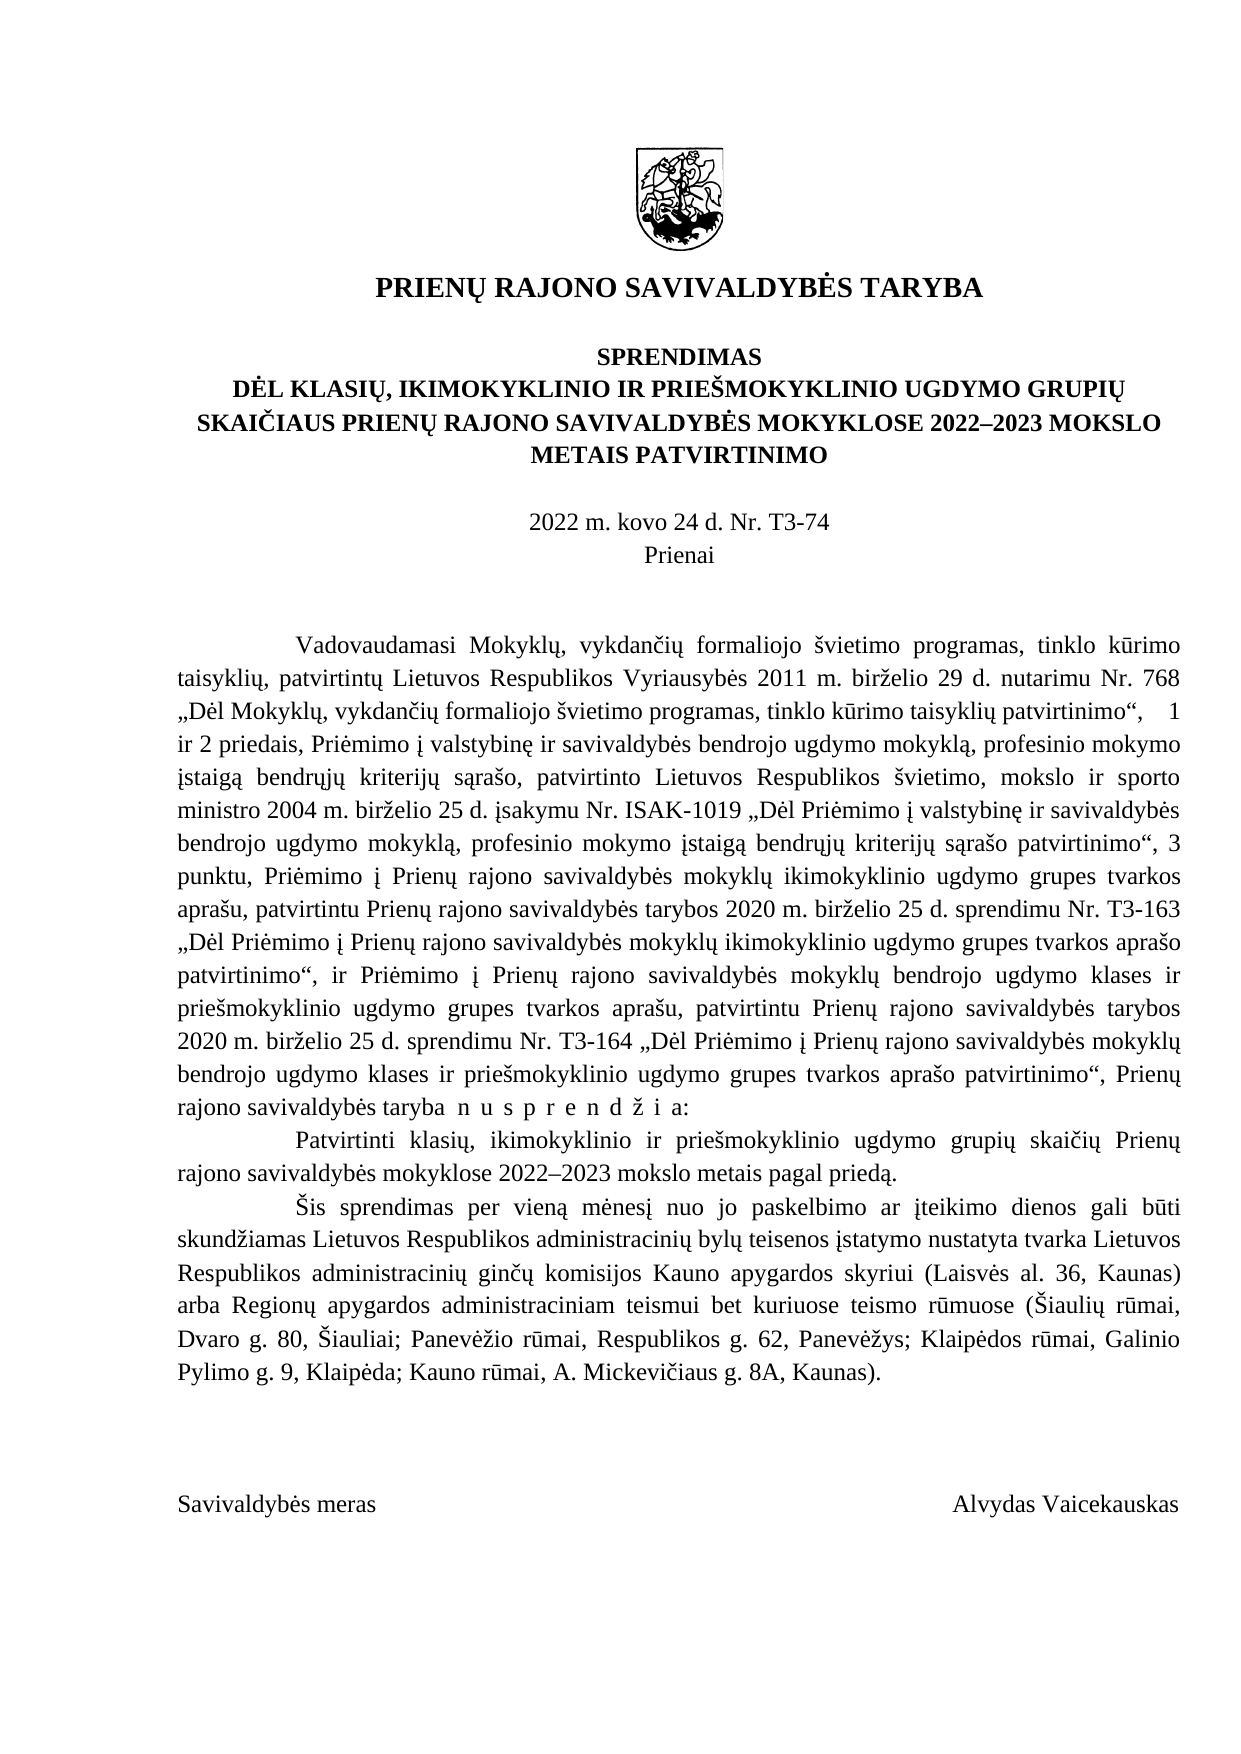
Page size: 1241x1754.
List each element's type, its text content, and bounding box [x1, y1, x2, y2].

text Šis sprendimas per vieną mėnesį nuo jo paskelbimo ar įteikimo dienos gali būti skundžiamas Lietuvos Respublikos administracinių bylų teisenos įstatymo nustatyta tvarka Lietuvos Respublikos administracinių ginčų komisijos Kauno apygardos skyriui (Laisvės al. 36, Kaunas) arba Regionų apygardos administraciniam teismui bet kuriuose teismo rūmuose (Šiaulių rūmai, Dvaro g. 80, Šiauliai; Panevėžio rūmai, Respublikos g. 62, Panevėžys; Klaipėdos rūmai, Galinio Pylimo g. 9, Klaipėda; Kauno rūmai, A. Mickevičiaus g. 8A, Kaunas). [177, 1192, 1182, 1385]
text Patvirtinti klasių, ikimokyklinio ir priešmokyklinio ugdymo grupių skaičių Prienų rajono savivaldybės mokyklose 2022–2023 mokslo metais pagal priedą. [177, 1126, 1182, 1187]
text 2022 m. kovo 24 d. Nr. T3-74 [177, 507, 1182, 535]
text PRIENŲ RAJONO SAVIVALDYBĖS TARYBA [177, 270, 1182, 303]
text Prienai [177, 540, 1182, 568]
text DĖL KLASIŲ, IKIMOKYKLINIO IR PRIEŠMOKYKLINIO UGDYMO GRUPIŲ SKAIČIAUS PRIENŲ RAJONO SAVIVALDYBĖS MOKYKLOSE 2022–2023 MOKSLO METAIS PATVIRTINIMO [177, 374, 1182, 469]
text SPRENDIMAS [177, 342, 1182, 370]
text Vadovaudamasi Mokyklų, vykdančių formaliojo švietimo programas, tinklo kūrimo taisyklių, patvirtintų Lietuvos Respublikos Vyriausybės 2011 m. birželio 29 d. nutarimu Nr. 768 „Dėl Mokyklų, vykdančių formaliojo švietimo programas, tinklo kūrimo taisyklių patvirtinimo“, 1 ir 2 priedais, Priėmimo į valstybinę ir savivaldybės bendrojo ugdymo mokyklą, profesinio mokymo įstaigą bendrųjų kriterijų sąrašo, patvirtinto Lietuvos Respublikos švietimo, mokslo ir sporto ministro 2004 m. birželio 25 d. įsakymu Nr. ISAK-1019 „Dėl Priėmimo į valstybinę ir savivaldybės bendrojo ugdymo mokyklą, profesinio mokymo įstaigą bendrųjų kriterijų sąrašo patvirtinimo“, 3 punktu, Priėmimo į Prienų rajono savivaldybės mokyklų ikimokyklinio ugdymo grupes tvarkos aprašu, patvirtintu Prienų rajono savivaldybės tarybos 2020 m. birželio 25 d. sprendimu Nr. T3-163 „Dėl Priėmimo į Prienų rajono savivaldybės mokyklų ikimokyklinio ugdymo grupes tvarkos aprašo patvirtinimo“, ir Priėmimo į Prienų rajono savivaldybės mokyklų bendrojo ugdymo klases ir priešmokyklinio ugdymo grupes tvarkos aprašu, patvirtintu Prienų rajono savivaldybės tarybos 2020 m. birželio 25 d. sprendimu Nr. T3-164 „Dėl Priėmimo į Prienų rajono savivaldybės mokyklų bendrojo ugdymo klases ir priešmokyklinio ugdymo grupes tvarkos aprašo patvirtinimo“, Prienų rajono savivaldybės taryba nusprendžia: [177, 630, 1182, 1121]
text Savivaldybės meras Alvydas Vaicekauskas [177, 1489, 1182, 1517]
